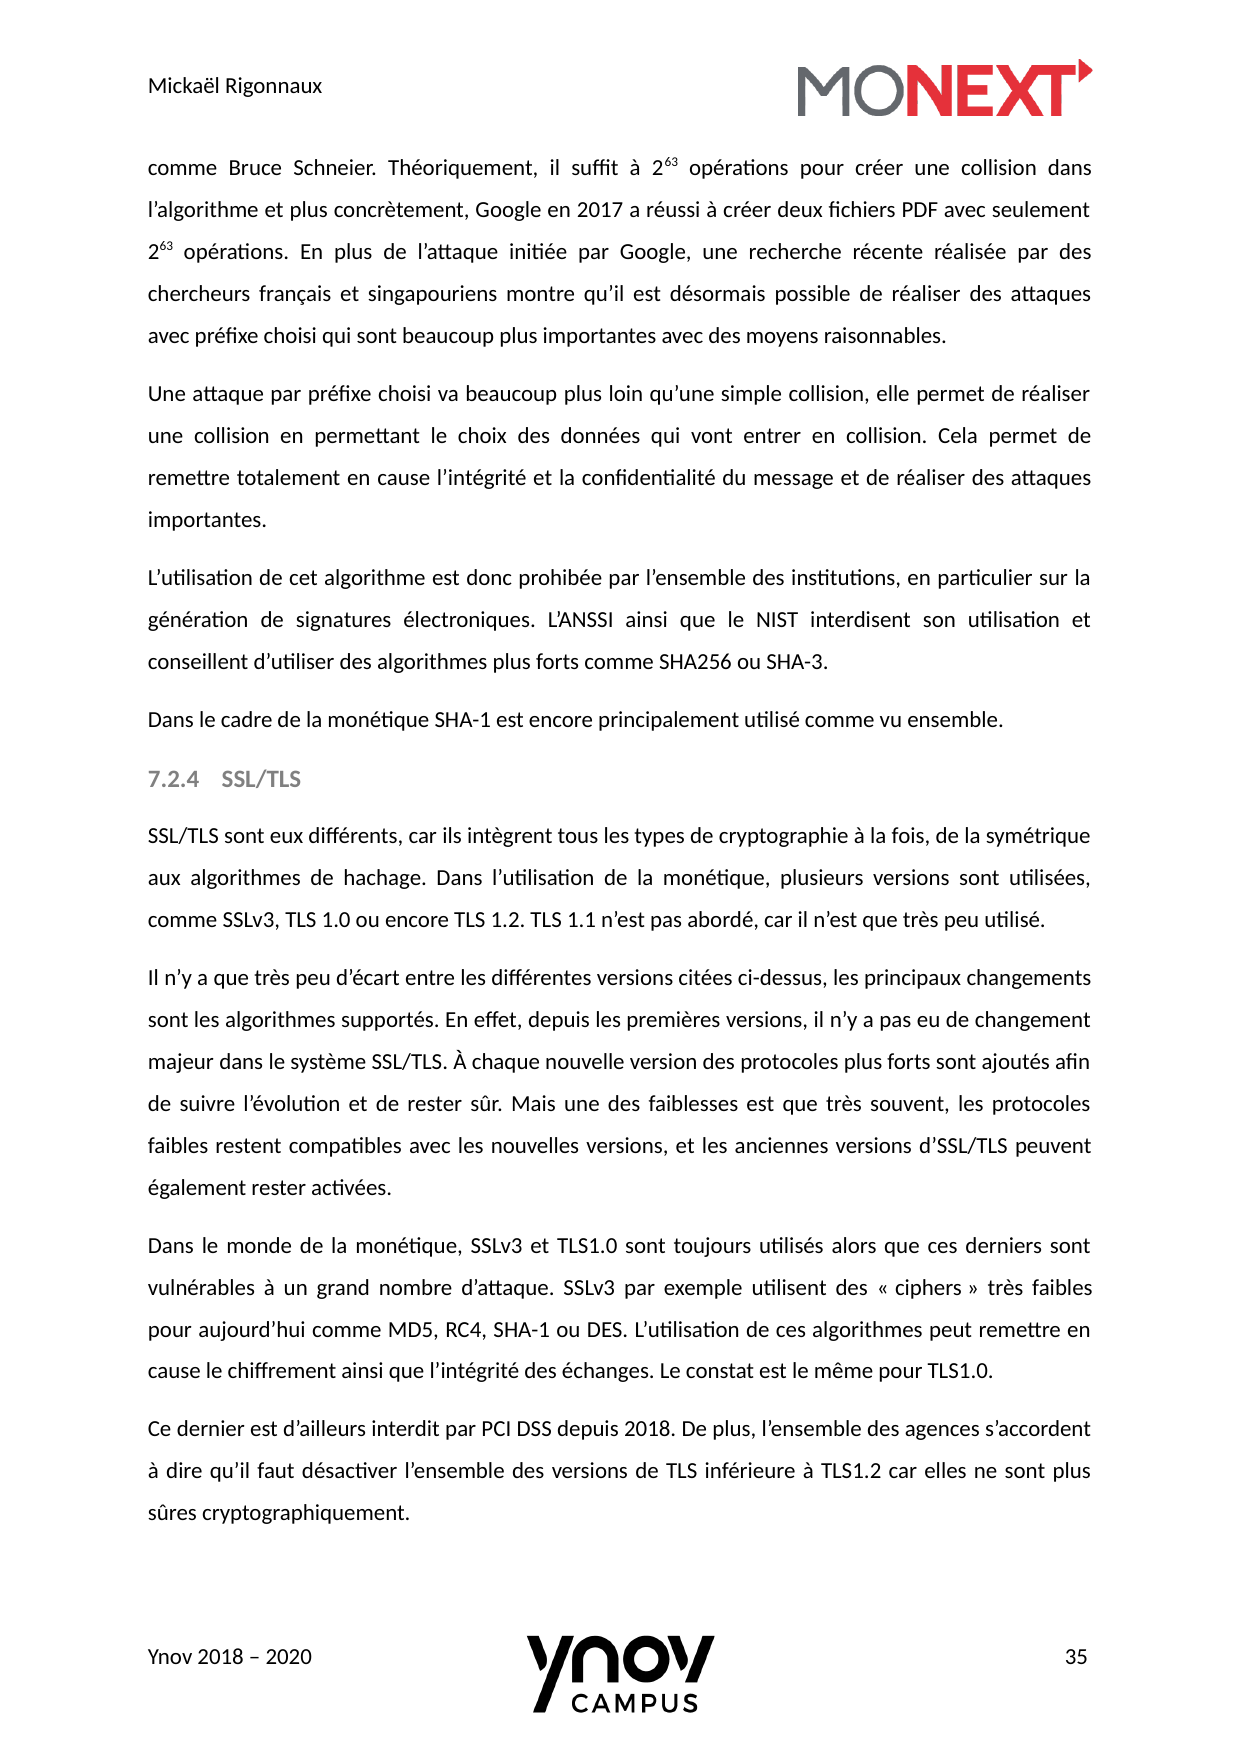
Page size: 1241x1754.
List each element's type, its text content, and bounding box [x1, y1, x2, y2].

picture [508, 1617, 732, 1730]
text Dans le cadre de la monétique SHA-1 est encore principalement utilisé comme vu ensemble. [148, 705, 1093, 733]
text Dans le monde de la monétique, SSLv3 et TLS1.0 sont toujours utilisés alors que ces derniers sont vulnérables à un grand nombre d’attaque. SSLv3 par exemple utilisent des « ciphers » très faibles pour aujourd’hui comme MD5, RC4, SHA-1 ou DES. L’utilisation de ces algorithmes peut remettre en cause le chiffrement ainsi que l’intégrité des échanges. Le constat est le même pour TLS1.0. [148, 1231, 1093, 1385]
text SSL/TLS sont eux différents, car ils intègrent tous les types de cryptographie à la fois, de la symétrique aux algorithmes de hachage. Dans l’utilisation de la monétique, plusieurs versions sont utilisées, comme SSLv3, TLS 1.0 ou encore TLS 1.2. TLS 1.1 n’est pas abordé, car il n’est que très peu utilisé. [148, 821, 1093, 933]
text Une attaque par préfixe choisi va beaucoup plus loin qu’une simple collision, elle permet de réaliser une collision en permettant le choix des données qui vont entrer en collision. Cela permet de remettre totalement en cause l’intégrité et la confidentialité du message et de réaliser des attaques importantes. [148, 379, 1093, 533]
subtitle SSL/TLS [148, 763, 1093, 793]
text Il n’y a que très peu d’écart entre les différentes versions citées ci-dessus, les principaux changements sont les algorithmes supportés. En effet, depuis les premières versions, il n’y a pas eu de changement majeur dans le système SSL/TLS. À chaque nouvelle version des protocoles plus forts sont ajoutés afin de suivre l’évolution et de rester sûr. Mais une des faiblesses est que très souvent, les protocoles faibles restent compatibles avec les nouvelles versions, et les anciennes versions d’SSL/TLS peuvent également rester activées. [148, 963, 1093, 1201]
text L’utilisation de cet algorithme est donc prohibée par l’ensemble des institutions, en particulier sur la génération de signatures électroniques. L’ANSSI ainsi que le NIST interdisent son utilisation et conseillent d’utiliser des algorithmes plus forts comme SHA256 ou SHA-3. [148, 563, 1093, 675]
picture [798, 59, 1093, 116]
text Ce dernier est d’ailleurs interdit par PCI DSS depuis 2018. De plus, l’ensemble des agences s’accordent à dire qu’il faut désactiver l’ensemble des versions de TLS inférieure à TLS1.2 car elles ne sont plus sûres cryptographiquement. [148, 1414, 1093, 1527]
text comme Bruce Schneier. Théoriquement, il suffit à 263 opérations pour créer une collision dans l’algorithme et plus concrètement, Google en 2017 a réussi à créer deux fichiers PDF avec seulement 263 opérations. En plus de l’attaque initiée par Google, une recherche récente réalisée par des chercheurs français et singapouriens montre qu’il est désormais possible de réaliser des attaques avec préfixe choisi qui sont beaucoup plus importantes avec des moyens raisonnables. [148, 153, 1093, 349]
